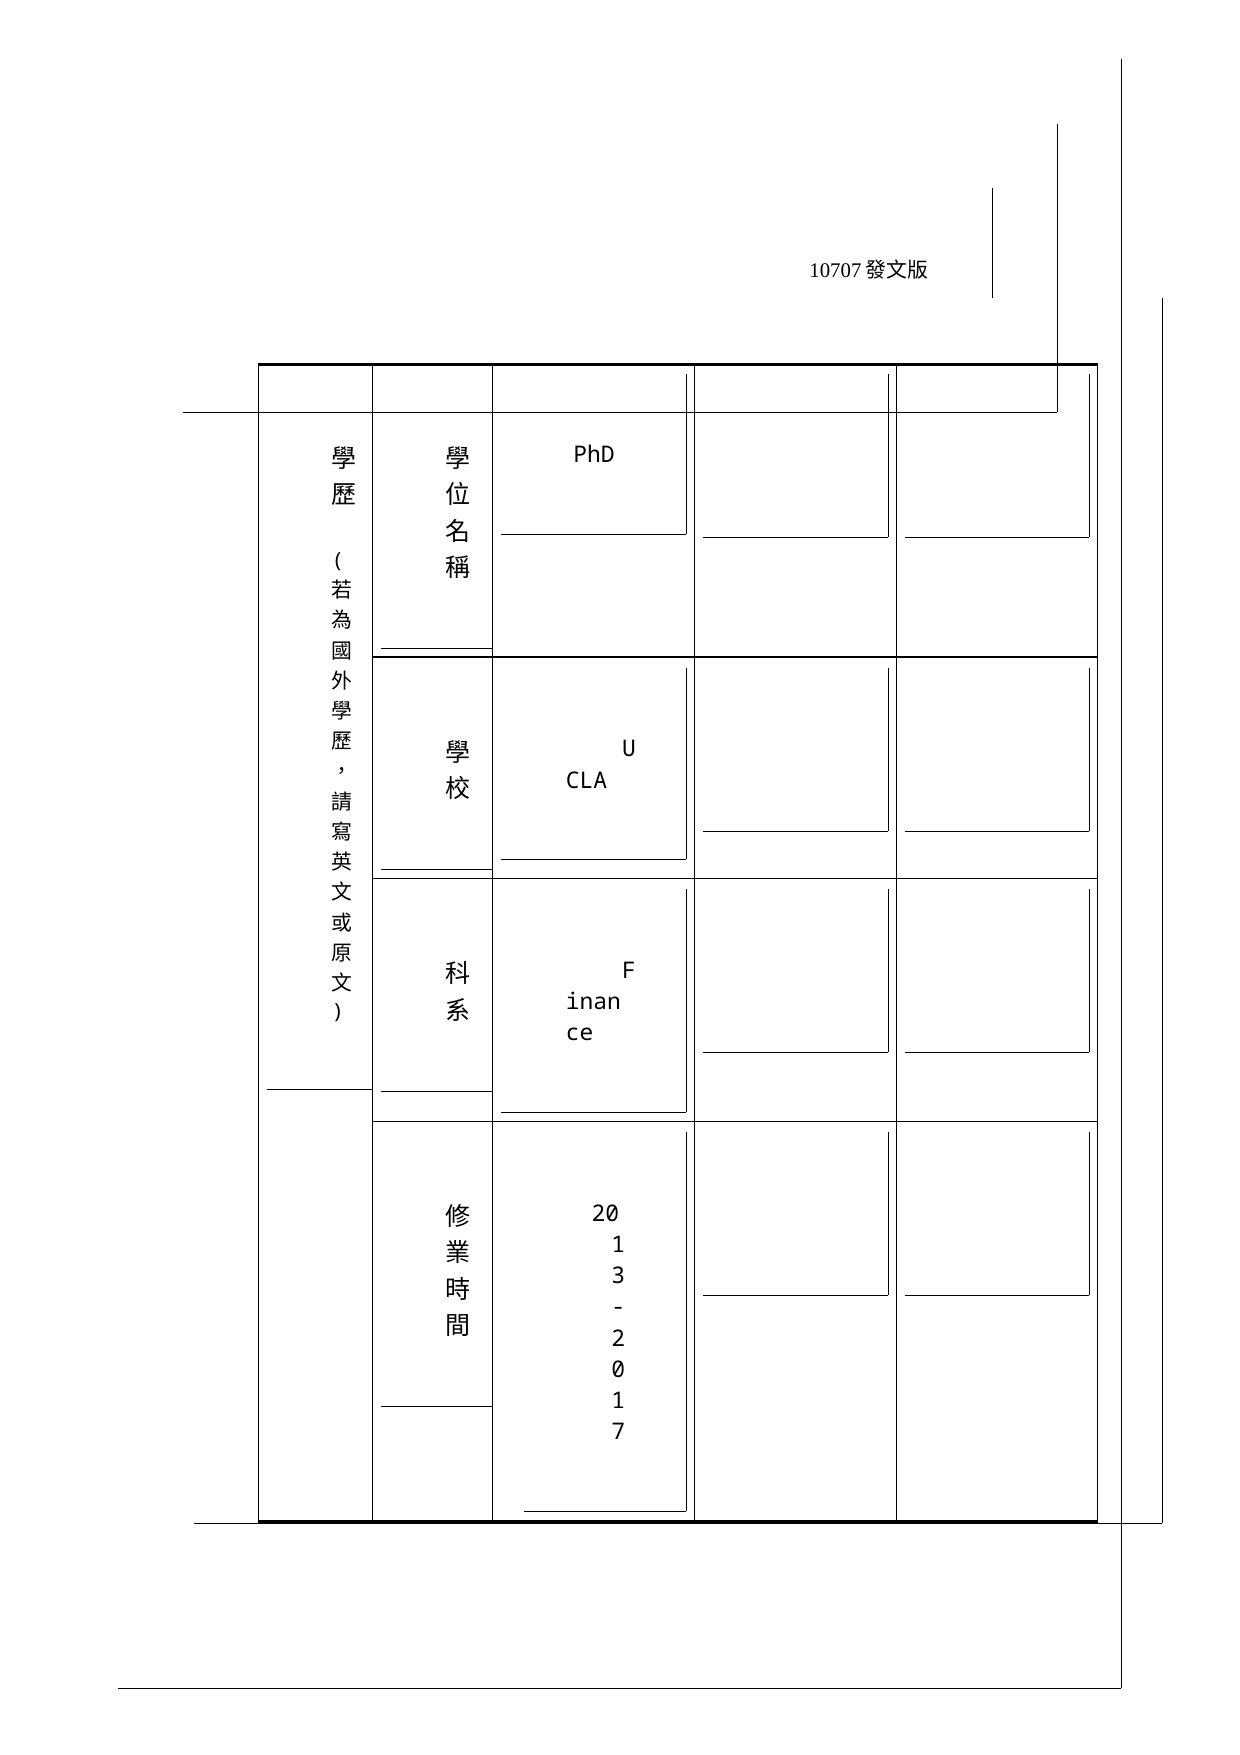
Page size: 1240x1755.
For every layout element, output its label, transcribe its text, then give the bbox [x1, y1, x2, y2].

table_cell [695, 366, 896, 656]
table_cell [897, 658, 1097, 878]
table_cell 學校 [373, 658, 492, 878]
table_cell UCLA [493, 658, 694, 878]
table_cell Finance [493, 879, 694, 1121]
table_cell [897, 879, 1097, 1121]
table_cell [897, 1122, 1097, 1519]
table_cell [695, 1122, 896, 1519]
table_cell 學歷 (若為國外學歷，請寫英文或原文) [259, 366, 372, 1519]
table_cell PhD [493, 366, 694, 656]
table_cell [897, 366, 1097, 656]
table_cell [695, 879, 896, 1121]
table_cell 科系 [373, 879, 492, 1121]
table_cell 學位名稱 [373, 366, 492, 656]
table_cell 2013-2017 [493, 1122, 694, 1519]
table_cell [695, 658, 896, 878]
table_cell 修業時間 [373, 1122, 492, 1519]
